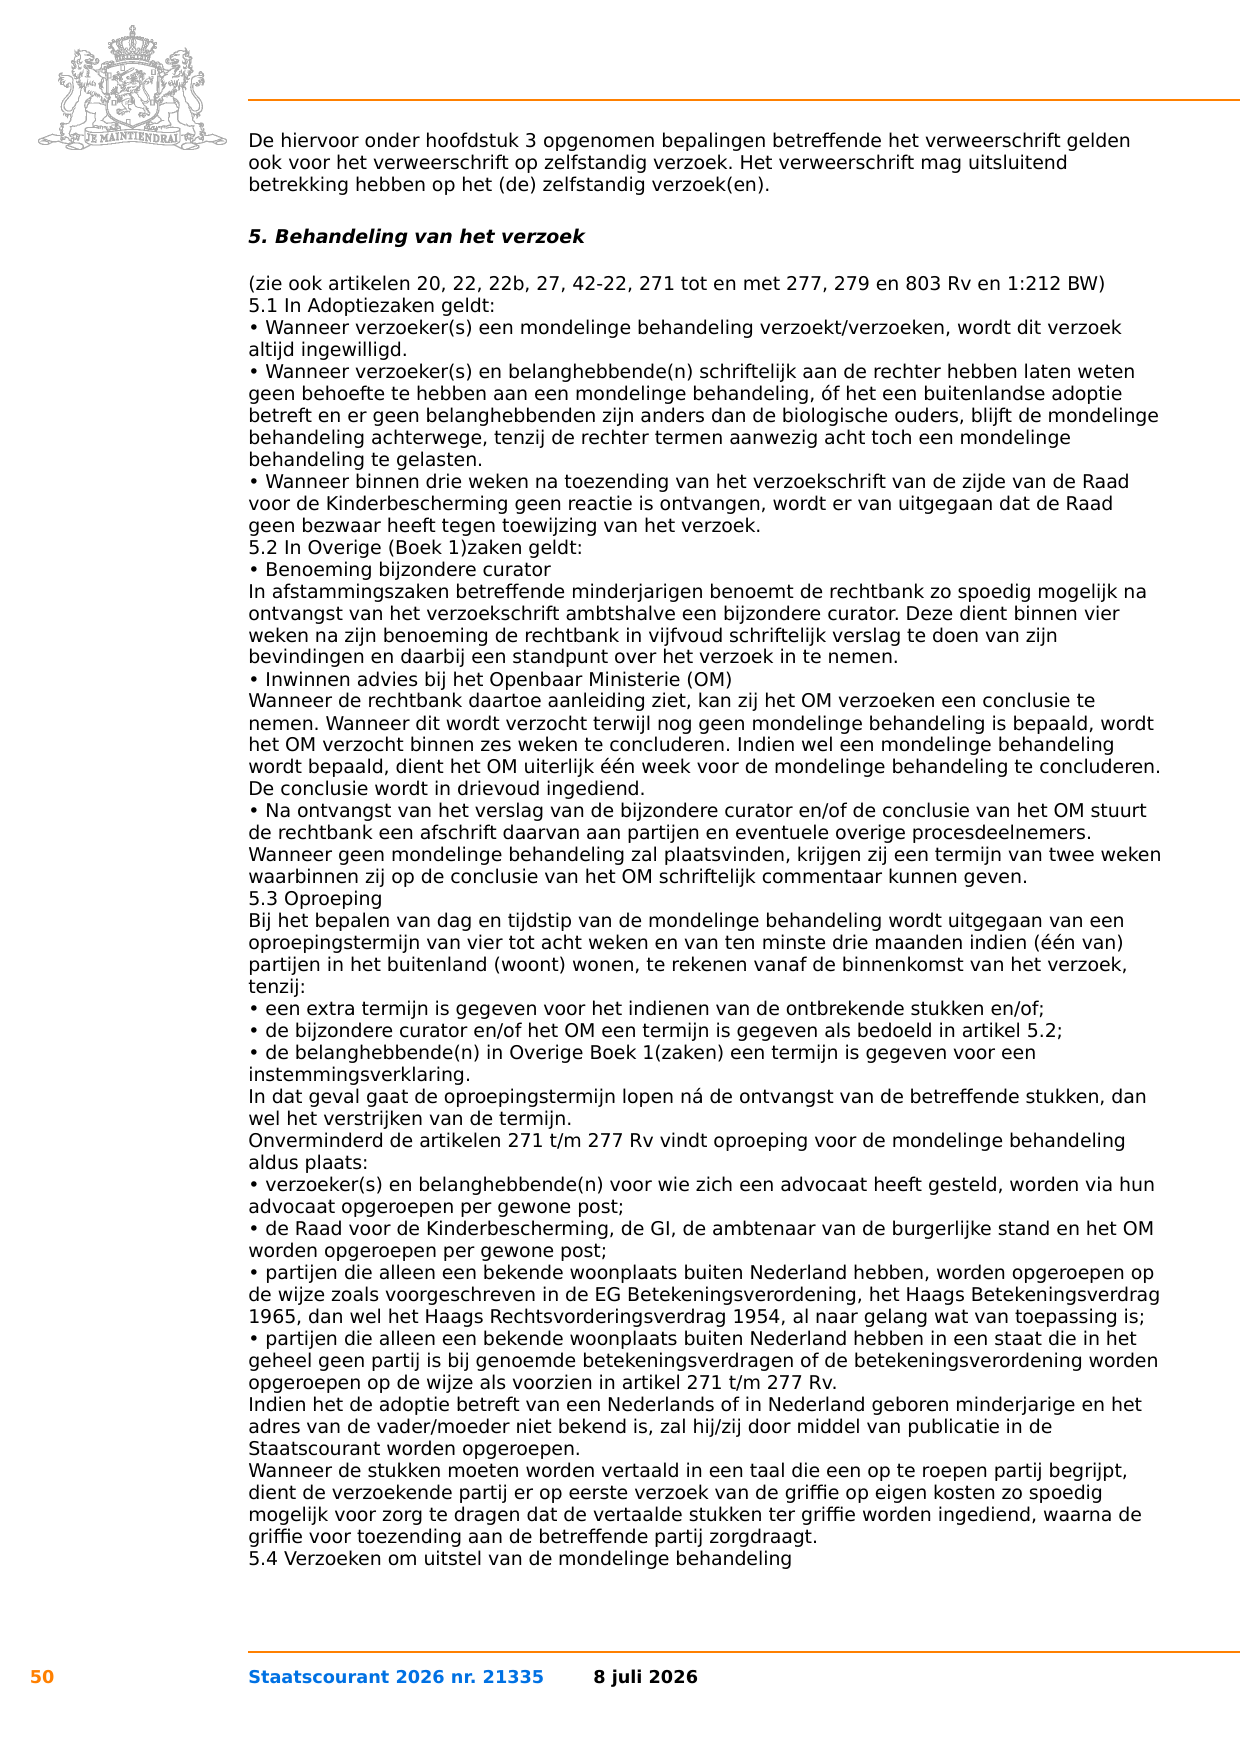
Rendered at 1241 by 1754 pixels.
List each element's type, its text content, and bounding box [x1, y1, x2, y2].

text • de belanghebbende(n) in Overige Boek 1(zaken) een termijn is gegeven voor een instemmingsverklaring. [248, 1042, 1163, 1086]
text In afstammingszaken betreffende minderjarigen benoemt de rechtbank zo spoedig mogelijk na ontvangst van het verzoekschrift ambtshalve een bijzondere curator. Deze dient binnen vier weken na zijn benoeming de rechtbank in vijfvoud schriftelijk verslag te doen van zijn bevindingen en daarbij een standpunt over het verzoek in te nemen. [248, 581, 1163, 668]
text • partijen die alleen een bekende woonplaats buiten Nederland hebben, worden opgeroepen op de wijze zoals voorgeschreven in de EG Betekeningsverordening, het Haags Betekeningsverdrag 1965, dan wel het Haags Rechtsvorderingsverdrag 1954, al naar gelang wat van toepassing is; [248, 1262, 1163, 1328]
text • Wanneer verzoeker(s) en belanghebbende(n) schriftelijk aan de rechter hebben laten weten geen behoefte te hebben aan een mondelinge behandeling, óf het een buitenlandse adoptie betreft en er geen belanghebbenden zijn anders dan de biologische ouders, blijft de mondelinge behandeling achterwege, tenzij de rechter termen aanwezig acht toch een mondelinge behandeling te gelasten. [248, 361, 1163, 471]
text 5.1 In Adoptiezaken geldt: [248, 295, 1163, 317]
text 5.3 Oproeping [248, 888, 1163, 910]
text • de Raad voor de Kinderbescherming, de GI, de ambtenaar van de burgerlijke stand en het OM worden opgeroepen per gewone post; [248, 1218, 1163, 1262]
text Onverminderd de artikelen 271 t/m 277 Rv vindt oproeping voor de mondelinge behandeling aldus plaats: [248, 1130, 1163, 1174]
text • Wanneer verzoeker(s) een mondelinge behandeling verzoekt/verzoeken, wordt dit verzoek altijd ingewilligd. [248, 317, 1163, 361]
text • een extra termijn is gegeven voor het indienen van de ontbrekende stukken en/of; [248, 998, 1163, 1020]
text Indien het de adoptie betreft van een Nederlands of in Nederland geboren minderjarige en het adres van de vader/moeder niet bekend is, zal hij/zij door middel van publicatie in de Staatscourant worden opgeroepen. [248, 1394, 1163, 1460]
text • Benoeming bijzondere curator [248, 558, 1163, 581]
text 5.4 Verzoeken om uitstel van de mondelinge behandeling [248, 1548, 1163, 1569]
text • de bijzondere curator en/of het OM een termijn is gegeven als bedoeld in artikel 5.2; [248, 1020, 1163, 1042]
picture [38, 25, 227, 150]
text • Na ontvangst van het verslag van de bijzondere curator en/of de conclusie van het OM stuurt de rechtbank een afschrift daarvan aan partijen en eventuele overige procesdeelnemers. Wanneer geen mondelinge behandeling zal plaatsvinden, krijgen zij een termijn van twee weken waarbinnen zij op de conclusie van het OM schriftelijk commentaar kunnen geven. [248, 800, 1163, 888]
text • Inwinnen advies bij het Openbaar Ministerie (OM) [248, 668, 1163, 690]
text • partijen die alleen een bekende woonplaats buiten Nederland hebben in een staat die in het geheel geen partij is bij genoemde betekeningsverdragen of de betekeningsverordening worden opgeroepen op de wijze als voorzien in artikel 271 t/m 277 Rv. [248, 1328, 1163, 1394]
text Bij het bepalen van dag en tijdstip van de mondelinge behandeling wordt uitgegaan van een oproepingstermijn van vier tot acht weken en van ten minste drie maanden indien (één van) partijen in het buitenland (woont) wonen, te rekenen vanaf de binnenkomst van het verzoek, tenzij: [248, 910, 1163, 998]
text De hiervoor onder hoofdstuk 3 opgenomen bepalingen betreffende het verweerschrift gelden ook voor het verweerschrift op zelfstandig verzoek. Het verweerschrift mag uitsluitend betrekking hebben op het (de) zelfstandig verzoek(en). [248, 130, 1163, 196]
text • verzoeker(s) en belanghebbende(n) voor wie zich een advocaat heeft gesteld, worden via hun advocaat opgeroepen per gewone post; [248, 1174, 1163, 1218]
text • Wanneer binnen drie weken na toezending van het verzoekschrift van de zijde van de Raad voor de Kinderbescherming geen reactie is ontvangen, wordt er van uitgegaan dat de Raad geen bezwaar heeft tegen toewijzing van het verzoek. [248, 471, 1163, 537]
text In dat geval gaat de oproepingstermijn lopen ná de ontvangst van de betreffende stukken, dan wel het verstrijken van de termijn. [248, 1086, 1163, 1130]
text Wanneer de stukken moeten worden vertaald in een taal die een op te roepen partij begrijpt, dient de verzoekende partij er op eerste verzoek van de griffie op eigen kosten zo spoedig mogelijk voor zorg te dragen dat de vertaalde stukken ter griffie worden ingediend, waarna de griffie voor toezending aan de betreffende partij zorgdraagt. [248, 1460, 1163, 1548]
subtitle 5. Behandeling van het verzoek [248, 226, 1163, 248]
text 5.2 In Overige (Boek 1)zaken geldt: [248, 537, 1163, 558]
text Wanneer de rechtbank daartoe aanleiding ziet, kan zij het OM verzoeken een conclusie te nemen. Wanneer dit wordt verzocht terwijl nog geen mondelinge behandeling is bepaald, wordt het OM verzocht binnen zes weken te concluderen. Indien wel een mondelinge behandeling wordt bepaald, dient het OM uiterlijk één week voor de mondelinge behandeling te concluderen. De conclusie wordt in drievoud ingediend. [248, 690, 1163, 800]
text (zie ook artikelen 20, 22, 22b, 27, 42-22, 271 tot en met 277, 279 en 803 Rv en 1:212 BW) [248, 273, 1163, 295]
